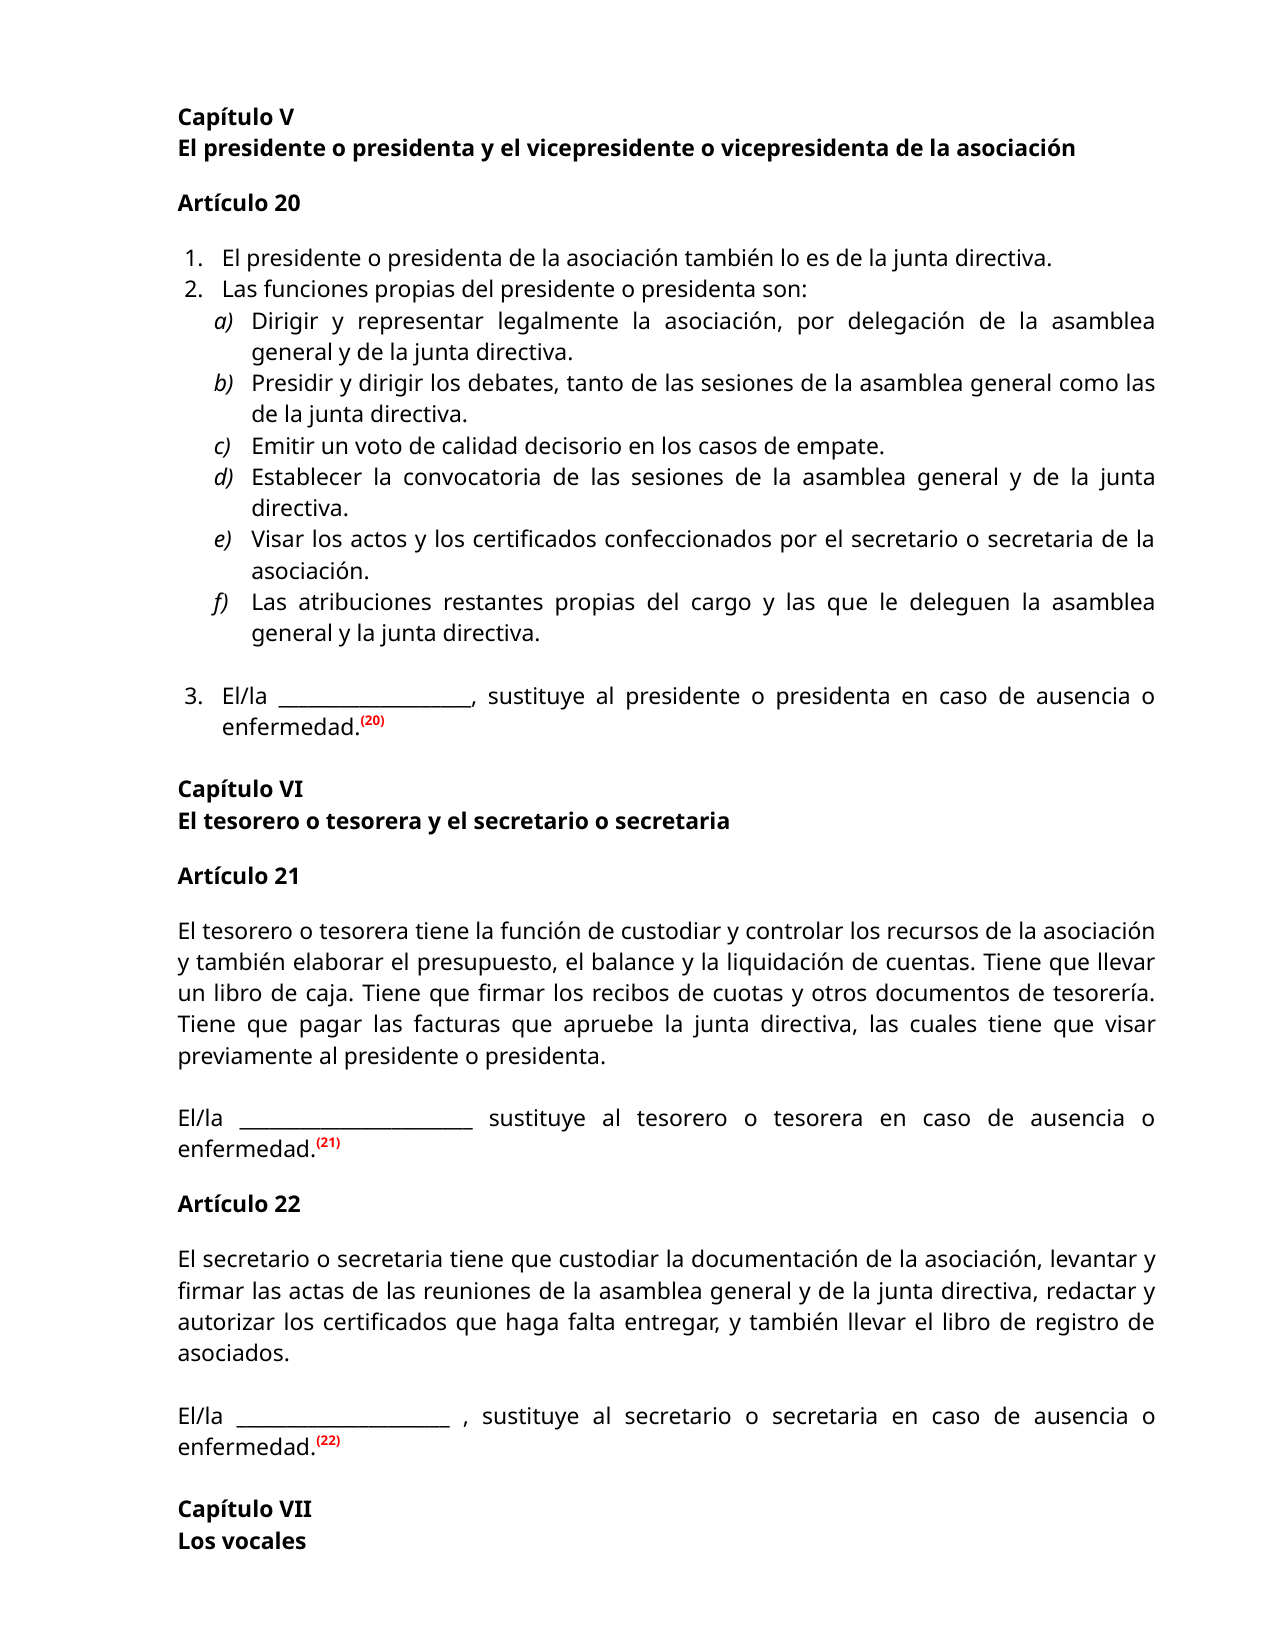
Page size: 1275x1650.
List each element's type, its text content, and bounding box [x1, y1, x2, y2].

list Las funciones propias del presidente o presidenta son: [184, 273, 1157, 305]
text El secretario o secretaria tiene que custodiar la documentación de la asociación, levantar y firmar las actas de las reuniones de la asamblea general y de la junta directiva, redactar y autorizar los certificados que haga falta entregar, y también llevar el libro de registro de asociados. [177, 1243, 1157, 1368]
text El tesorero o tesorera tiene la función de custodiar y controlar los recursos de la asociación y también elaborar el presupuesto, el balance y la liquidación de cuentas. Tiene que llevar un libro de caja. Tiene que firmar los recibos de cuotas y otros documentos de tesorería. Tiene que pagar las facturas que apruebe la junta directiva, las cuales tiene que visar previamente al presidente o presidenta. [177, 915, 1157, 1071]
text Artículo 20 [177, 187, 1157, 218]
list El/la ___________________, sustituye al presidente o presidenta en caso de ausencia o enfermedad.(20)* [184, 680, 1157, 742]
subtitle Artículo 21 [177, 860, 1157, 891]
subtitle Capítulo V [177, 101, 1157, 132]
subtitle Capítulo VI [177, 773, 1157, 805]
subtitle El tesorero o tesorera y el secretario o secretaria [177, 805, 1157, 836]
text Los vocales [177, 1525, 1157, 1556]
text El/la _____________________ , sustituye al secretario o secretaria en caso de ausencia o enfermedad.(22)* [177, 1400, 1157, 1462]
text El/la _______________________ sustituye al tesorero o tesorera en caso de ausencia o enfermedad.(21)* [177, 1102, 1157, 1165]
subtitle El presidente o presidenta y el vicepresidente o vicepresidenta de la asociación [177, 132, 1157, 163]
subtitle Capítulo VII [177, 1493, 1157, 1525]
list Dirigir y representar legalmente la asociación, por delegación de la asamblea general y de la junta directiva. [213, 305, 1157, 367]
text Artículo 22 [177, 1188, 1157, 1220]
list Las atribuciones restantes propias del cargo y las que le deleguen la asamblea general y la junta directiva. [213, 586, 1157, 648]
list Emitir un voto de calidad decisorio en los casos de empate. [213, 430, 1157, 461]
list Presidir y dirigir los debates, tanto de las sesiones de la asamblea general como las de la junta directiva. [213, 367, 1157, 430]
list Establecer la convocatoria de las sesiones de la asamblea general y de la junta directiva. [213, 461, 1157, 523]
list Visar los actos y los certificados confeccionados por el secretario o secretaria de la asociación. [213, 523, 1157, 586]
list El presidente o presidenta de la asociación también lo es de la junta directiva. [184, 242, 1157, 273]
